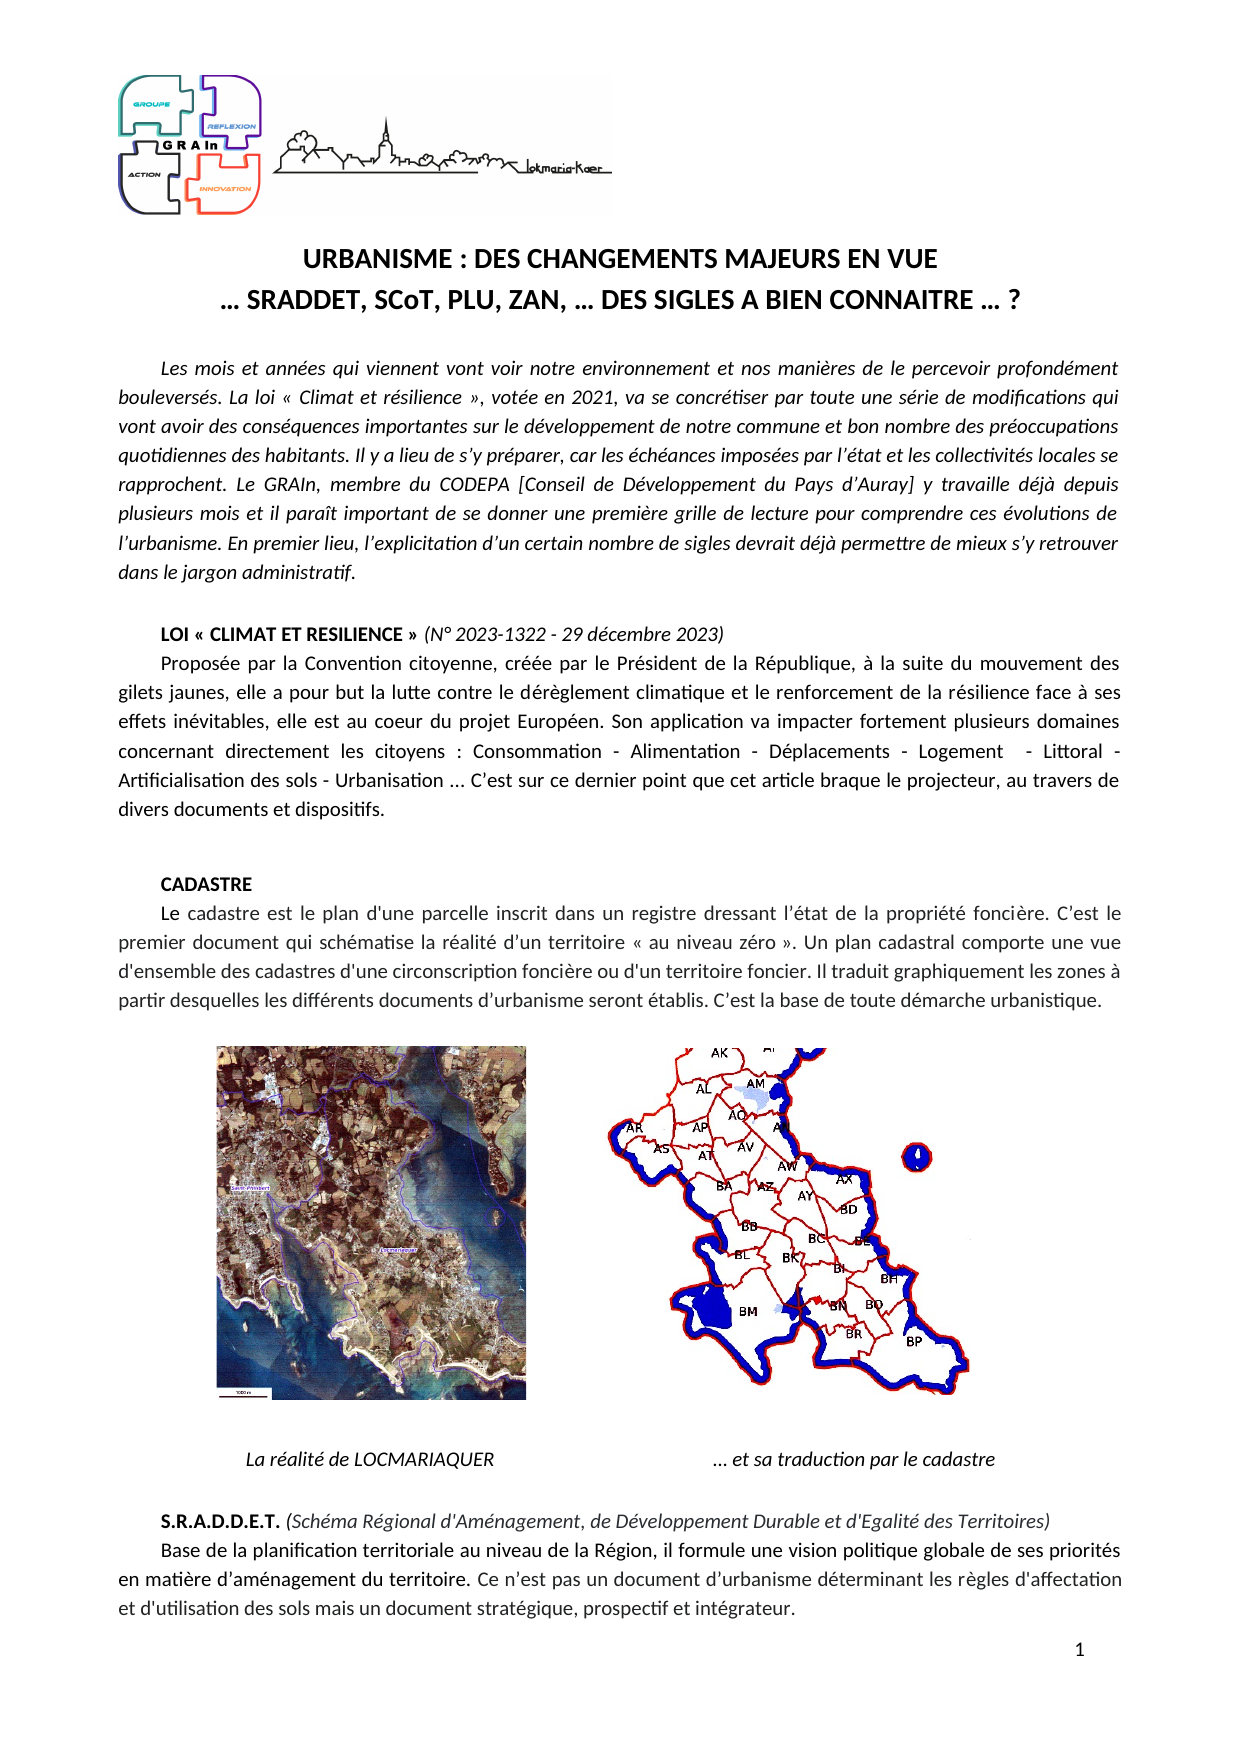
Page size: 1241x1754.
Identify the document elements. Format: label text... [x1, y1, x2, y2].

text CADASTRE [118, 871, 1122, 896]
text La réalité de LOCMARIAQUER … et sa traduction par le cadastre [118, 1446, 1122, 1471]
text LOI « CLIMAT ET RESILIENCE » (N° 2023-1322 - 29 décembre 2023) [118, 621, 1122, 647]
text Proposée par la Convention citoyenne, créée par le Président de la République, à la suite du mouvement des gilets jaunes, elle a pour but la lutte contre le dérèglement climatique et le renforcement de la résilience face à ses effets inévitables, elle est au coeur du projet Européen. Son application va impacter fortement plusieurs domaines concernant directement les citoyens : Consommation - Alimentation - Déplacements - Logement - Littoral - Artificialisation des sols - Urbanisation ... C’est sur ce dernier point que cet article braque le projecteur, au travers de divers documents et dispositifs. [118, 650, 1122, 822]
text Base de la planification territoriale au niveau de la Région, il formule une vision politique globale de ses priorités en matière d’aménagement du territoire. Ce n’est pas un document d’urbanisme déterminant les règles d'affectation et d'utilisation des sols mais un document stratégique, prospectif et intégrateur. [118, 1537, 1122, 1621]
text Le cadastre est le plan d'une parcelle inscrit dans un registre dressant l’état de la propriété foncière. C’est le premier document qui schématise la réalité d’un territoire « au niveau zéro ». Un plan cadastral comporte une vue d'ensemble des cadastres d'une circonscription foncière ou d'un territoire foncier. Il traduit graphiquement les zones à partir desquelles les différents documents d’urbanisme seront établis. C’est la base de toute démarche urbanistique. [118, 900, 1122, 1013]
text URBANISME : DES CHANGEMENTS MAJEURS EN VUE [118, 240, 1122, 276]
text S.R.A.D.D.E.T. (Schéma Régional d'Aménagement, de Développement Durable et d'Egalité des Territoires) [118, 1508, 1122, 1533]
text … SRADDET, SCoT, PLU, ZAN, … DES SIGLES A BIEN CONNAITRE … ? [118, 281, 1122, 316]
text Les mois et années qui viennent vont voir notre environnement et nos manières de le percevoir profondément bouleversés. La loi « Climat et résilience », votée en 2021, va se concrétiser par toute une série de modifications qui vont avoir des conséquences importantes sur le développement de notre commune et bon nombre des préoccupations quotidiennes des habitants. Il y a lieu de s’y préparer, car les échéances imposées par l’état et les collectivités locales se rapprochent. Le GRAIn, membre du CODEPA [Conseil de Développement du Pays d’Auray] y travaille déjà depuis plusieurs mois et il paraît important de se donner une première grille de lecture pour comprendre ces évolutions de l’urbanisme. En premier lieu, l’explicitation d’un certain nombre de sigles devrait déjà permettre de mieux s’y retrouver dans le jargon administratif. [118, 355, 1122, 584]
